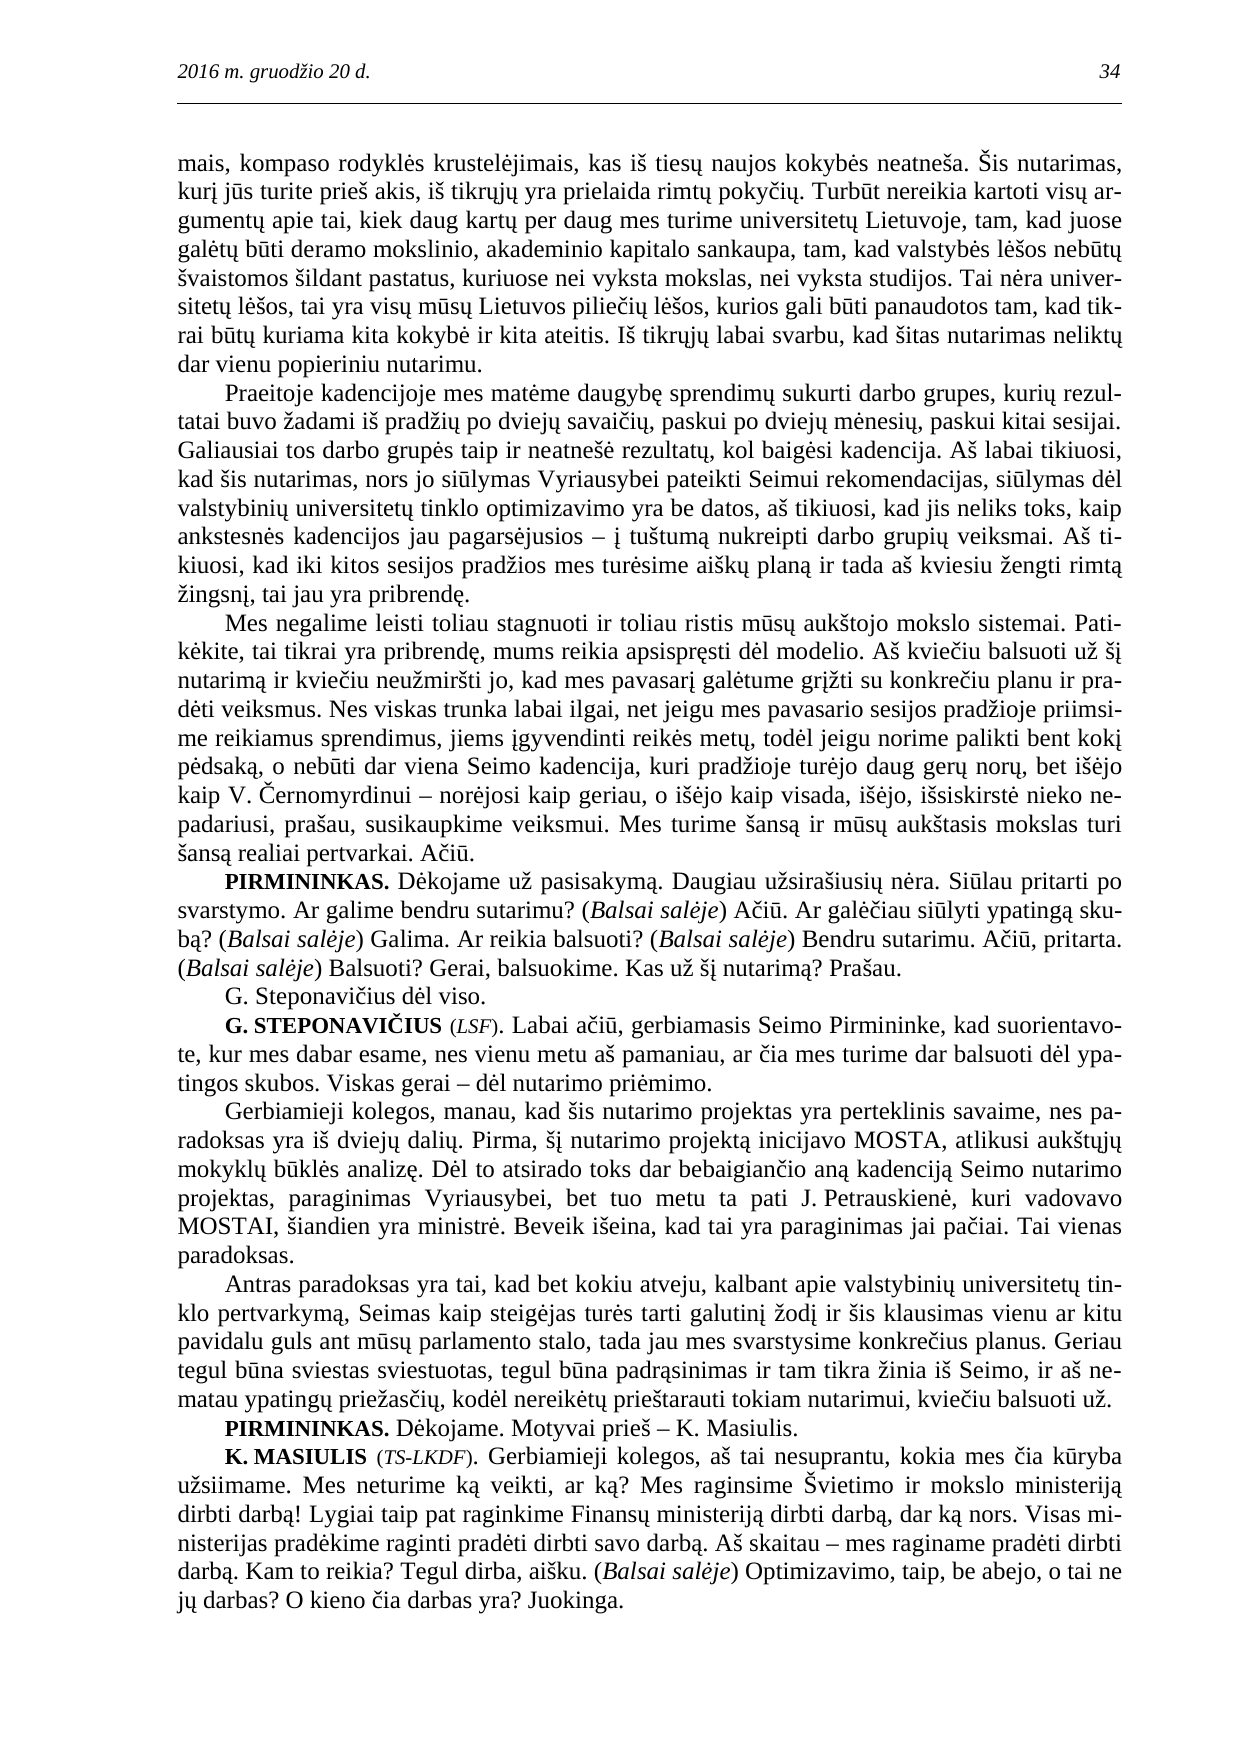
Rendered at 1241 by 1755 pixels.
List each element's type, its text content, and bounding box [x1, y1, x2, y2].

text G. Ste­po­na­vi­čius dėl vi­so. [177, 981, 1122, 1010]
text Pra­ei­to­je ka­den­ci­jo­je mes ma­tė­me dau­gy­bę spren­di­mų su­kur­ti dar­bo gru­pes, ku­rių re­zul­ta­tai bu­vo ža­da­mi iš pra­džių po dvie­jų sa­vai­čių, pas­kui po dvie­jų mė­ne­sių, pas­kui ki­tai se­si­jai. Ga­liau­siai tos dar­bo gru­pės taip ir ne­at­ne­šė re­zul­ta­tų, kol bai­gė­si ka­den­ci­ja. Aš la­bai ti­kiuo­si, kad šis nu­ta­ri­mas, nors jo siū­ly­mas Vy­riau­sy­bei pa­teik­ti Sei­mui re­ko­men­da­ci­jas, siū­ly­mas dėl vals­ty­bi­nių uni­ver­si­te­tų tin­klo op­ti­mi­za­vi­mo yra be da­tos, aš ti­kiuo­si, kad jis ne­liks toks, kaip anks­tes­nės ka­den­ci­jos jau pa­gar­sė­jusios – į tuš­tu­mą nu­kreip­ti dar­bo gru­pių veiks­mai. Aš ti­kiuo­si, kad iki ki­tos se­si­jos pra­džios mes tu­rė­si­me aiš­kų pla­ną ir ta­da aš kvie­siu ženg­ti rim­tą žings­nį, tai jau yra pri­bren­dę. [177, 378, 1122, 608]
text Ger­bia­mie­ji ko­le­gos, ma­nau, kad šis nu­ta­ri­mo pro­jek­tas yra per­tek­li­nis sa­vai­me, nes pa­ra­dok­sas yra iš dvie­jų da­lių. Pir­ma, šį nu­ta­ri­mo pro­jek­tą ini­ci­ja­vo MOSTA, at­li­ku­si aukš­tų­jų mo­kyk­lų būk­lės ana­li­zę. Dėl to at­si­ra­do toks dar be­bai­gian­čio aną ka­den­ci­ją Sei­mo nu­ta­ri­mo pro­jek­tas, pa­ra­gi­ni­mas Vy­riau­sy­bei, bet tuo me­tu ta pa­ti J. Pet­raus­kie­nė, ku­ri va­do­va­vo MOSTAI, šian­dien yra mi­nist­rė. Be­veik iš­ei­na, kad tai yra pa­ra­gi­ni­mas jai pa­čiai. Tai vie­nas pa­ra­dok­sas. [177, 1096, 1122, 1269]
text Ant­ras pa­ra­dok­sas yra tai, kad bet ko­kiu at­ve­ju, kal­bant apie vals­ty­bi­nių uni­ver­si­te­tų tin­klo per­tvar­ky­mą, Sei­mas kaip stei­gė­jas tu­rės tar­ti ga­lu­ti­nį žo­dį ir šis klau­si­mas vie­nu ar ki­tu pa­vi­da­lu guls ant mū­sų par­la­men­to sta­lo, ta­da jau mes svars­ty­si­me kon­kre­čius pla­nus. Ge­riau te­gul bū­na svies­tas svies­tuo­tas, te­gul bū­na pa­drą­si­ni­mas ir tam tik­ra ži­nia iš Sei­mo, ir aš ne­ma­tau ypa­tin­gų prie­žas­čių, ko­dėl ne­rei­kė­tų prieš­ta­rau­ti to­kiam nu­ta­ri­mui, kvie­čiu bal­suo­ti už. [177, 1269, 1122, 1413]
text G. STEPONAVIČIUS (LSF). La­bai ačiū, ger­bia­ma­sis Sei­mo Pir­mi­nin­ke, kad suo­rien­ta­vo­te, kur mes da­bar esa­me, nes vie­nu me­tu aš pa­ma­niau, ar čia mes tu­ri­me dar bal­suo­ti dėl ypa­tin­gos sku­bos. Vis­kas ge­rai – dėl nu­ta­ri­mo pri­ėmi­mo. [177, 1010, 1122, 1096]
text PIRMININKAS. Dė­ko­ja­me už pa­si­sa­ky­mą. Dau­giau už­si­ra­šiu­sių nė­ra. Siū­lau pri­tar­ti po svars­ty­mo. Ar ga­li­me ben­dru su­ta­ri­mu? (Bal­sai sa­lė­je) Ačiū. Ar ga­lė­čiau siū­ly­ti ypa­tin­gą sku­bą? (Bal­sai sa­lė­je) Ga­li­ma. Ar rei­kia bal­suo­ti? (Bal­sai sa­lė­je) Ben­dru su­ta­ri­mu. Ačiū, pri­tar­ta. (Bal­sai sa­lė­je) Bal­suo­ti? Ge­rai, bal­suo­ki­me. Kas už šį nu­ta­ri­mą? Pra­šau. [177, 866, 1122, 981]
text Mes ne­ga­li­me leis­ti to­liau stag­nuo­ti ir to­liau ris­tis mū­sų aukš­to­jo moks­lo sis­te­mai. Pa­ti­kė­ki­te, tai tik­rai yra pri­bren­dę, mums rei­kia ap­si­spręs­ti dėl mo­de­lio. Aš kvie­čiu bal­suo­ti už šį nu­ta­ri­mą ir kvie­čiu ne­už­mirš­ti jo, kad mes pa­va­sa­rį ga­lė­tu­me grįž­ti su kon­kre­čiu pla­nu ir pra­dė­ti veiks­mus. Nes vis­kas trun­ka la­bai il­gai, net jei­gu mes pa­va­sa­rio se­si­jos pra­džio­je pri­im­si­me rei­kia­mus spren­di­mus, jiems įgy­ven­din­ti rei­kės me­tų, to­dėl jei­gu no­ri­me pa­lik­ti bent ko­kį pėd­sa­ką, o ne­bū­ti dar vie­na Sei­mo ka­den­ci­ja, ku­ri pra­džio­je tu­rė­jo daug ge­rų no­rų, bet iš­ėjo kaip V. Čer­no­myr­di­nui – no­rė­jo­si kaip ge­riau, o iš­ėjo kaip vi­sa­da, iš­ėjo, iš­si­skirs­tė nie­ko ne­pa­da­riu­si, pra­šau, su­si­kaup­ki­me veiks­mui. Mes tu­ri­me šan­są ir mū­sų aukš­ta­sis moks­las tu­ri šan­są re­a­liai per­tvar­kai. Ačiū. [177, 608, 1122, 866]
text PIRMININKAS. Dė­ko­ja­me. Mo­ty­vai prieš – K. Ma­siu­lis. [177, 1413, 1122, 1441]
text mais, kom­pa­so ro­dyk­lės krus­te­lė­ji­mais, kas iš tie­sų nau­jos ko­ky­bės ne­at­ne­ša. Šis nu­ta­ri­mas, ku­rį jūs tu­ri­te prieš akis, iš tik­rų­jų yra prie­lai­da rim­tų po­ky­čių. Tur­būt ne­rei­kia kar­to­ti vi­sų ar­gu­men­tų apie tai, kiek daug kar­tų per daug mes tu­ri­me uni­ver­si­te­tų Lie­tu­vo­je, tam, kad juo­se ga­lė­tų bū­ti de­ra­mo moks­li­nio, aka­de­mi­nio ka­pi­ta­lo san­kau­pa, tam, kad vals­ty­bės lė­šos ne­bū­tų švais­to­mos šil­dant pa­sta­tus, ku­riuo­se nei vyks­ta moks­las, nei vyks­ta stu­di­jos. Tai nė­ra uni­ver­si­te­tų lė­šos, tai yra vi­sų mū­sų Lie­tu­vos pi­lie­čių lė­šos, ku­rios ga­li bū­ti pa­nau­do­tos tam, kad tik­rai bū­tų ku­ria­ma ki­ta ko­ky­bė ir ki­ta at­ei­tis. Iš tik­rų­jų la­bai svar­bu, kad ši­tas nu­ta­ri­mas ne­lik­tų dar vie­nu po­pie­ri­niu nu­ta­ri­mu. [177, 148, 1122, 378]
text K. MASIULIS (TS-LKDF). Ger­bia­mie­ji ko­le­gos, aš tai ne­su­pran­tu, ko­kia mes čia kū­ry­ba už­si­i­ma­me. Mes ne­tu­ri­me ką veik­ti, ar ką? Mes ra­gin­si­me Švie­ti­mo ir moks­lo mi­nis­te­ri­ją dirb­ti dar­bą! Ly­giai taip pat ra­gin­ki­me Fi­nan­sų mi­nis­te­ri­ją dirb­ti dar­bą, dar ką nors. Vi­sas mi­nis­te­ri­jas pra­dė­ki­me ra­gin­ti pra­dė­ti dirb­ti savo dar­bą. Aš skai­tau – mes ra­gi­na­me pra­dė­ti dirb­ti dar­bą. Kam to rei­kia? Te­gul dir­ba, aiš­ku. (Bal­sai sa­lė­je) Op­ti­mi­za­vi­mo, taip, be abe­jo, o tai ne jų dar­bas? O kie­no čia dar­bas yra? Juo­kin­ga. [177, 1441, 1122, 1614]
